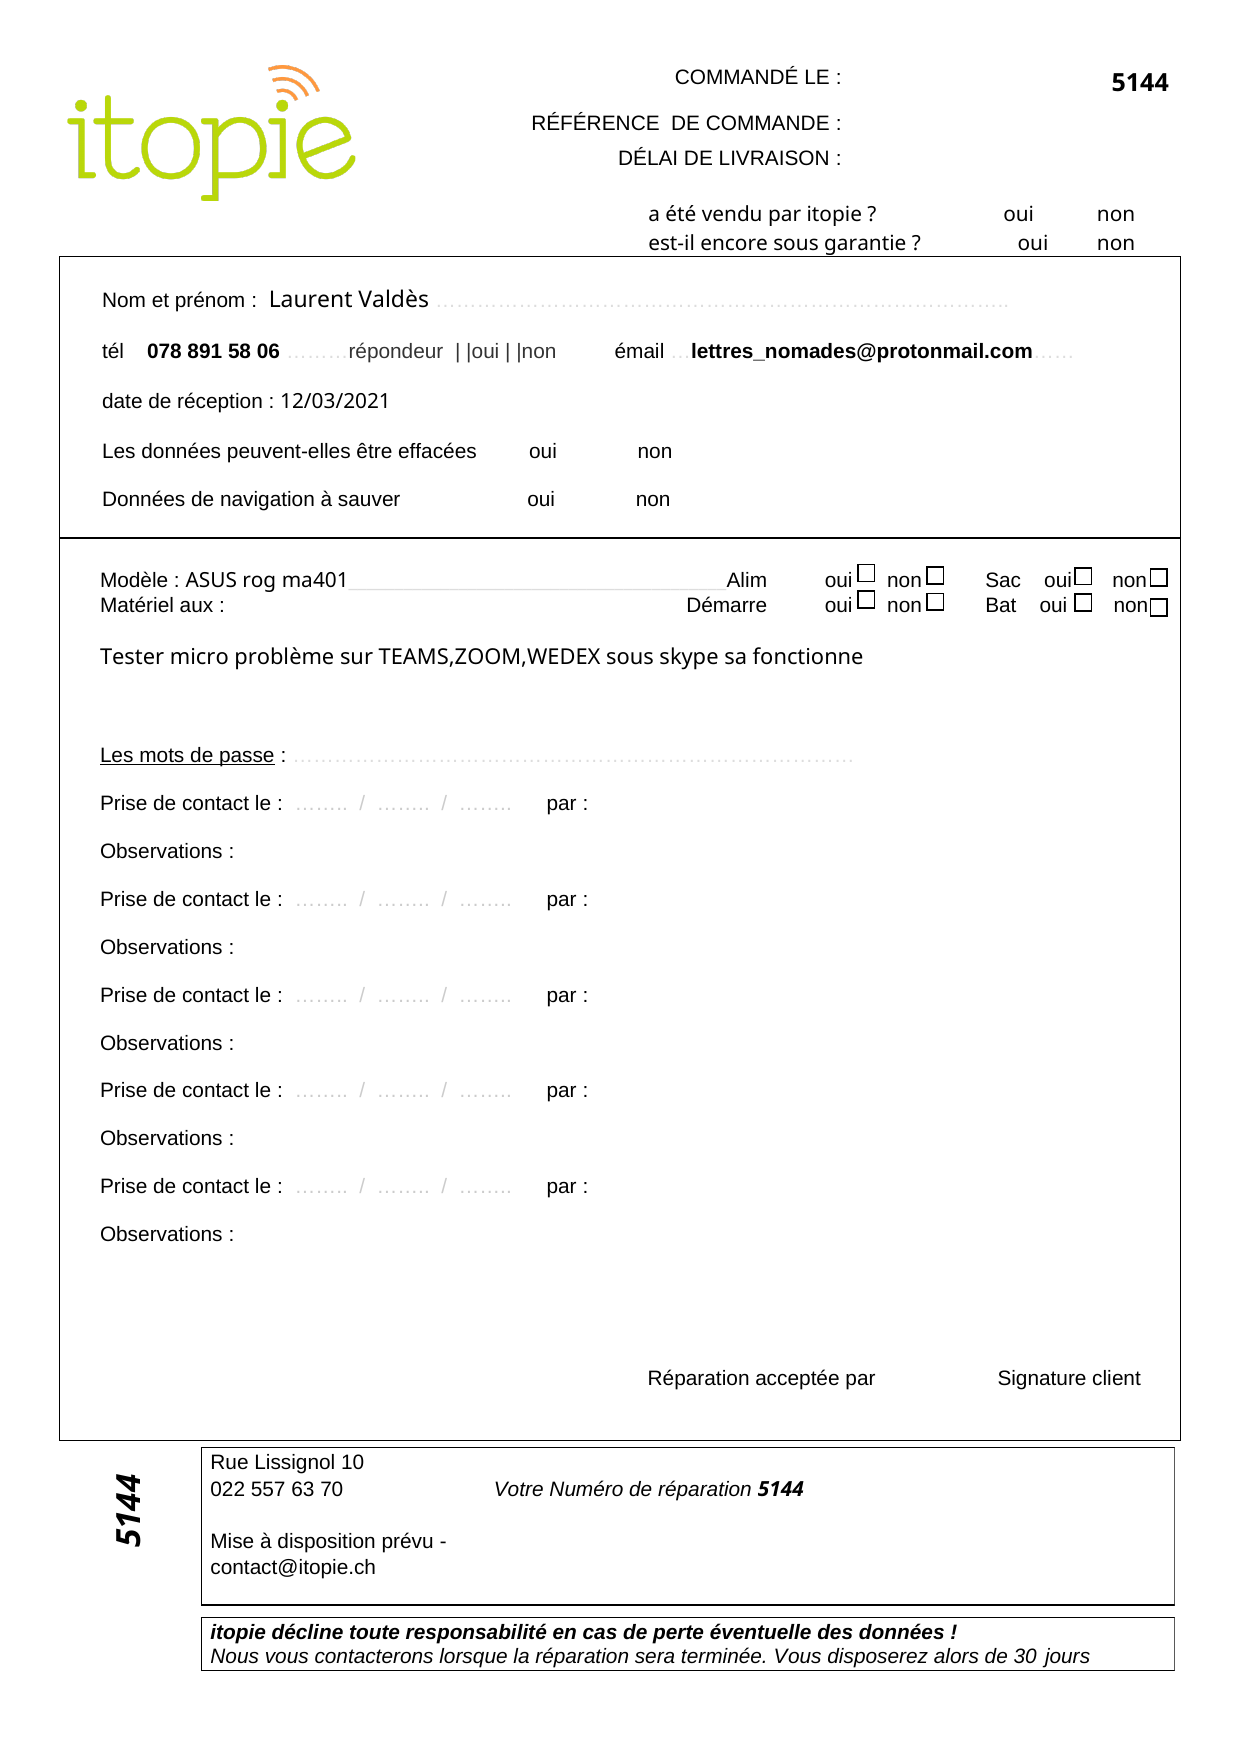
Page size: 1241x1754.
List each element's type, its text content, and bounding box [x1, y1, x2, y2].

table_header 5144 [59, 1441, 195, 1677]
text Prise de contact le : …….. / …….. / …….. par : [60, 979, 1180, 1006]
text Les données peuvent-elles être effacées oui non [60, 436, 1180, 463]
text Modèle : ASUS rog ma401 Alim oui non Sac oui non [60, 562, 856, 590]
text Observations : [60, 931, 1180, 958]
text Matériel aux : Démarre oui non Bat oui non [60, 590, 1180, 617]
text Prise de contact le : …….. / …….. / …….. par : [60, 1171, 1180, 1198]
table_cell [847, 140, 1180, 175]
text Modèle : ASUS rog ma401 Alim oui non Sac oui non [879, 562, 925, 590]
text Observations : [60, 1219, 1180, 1246]
text est-il encore sous garantie ? oui non [59, 228, 1181, 256]
text Observations : [60, 836, 1180, 863]
table_header 5144 [847, 59, 1180, 104]
table_cell itopie décline toute responsabilité en cas de perte éventuelle des données ! Nous vous contacterons lorsque la réparation sera terminée. Vous disposerez alors de 30 jours [195, 1611, 1180, 1677]
text tél 078 891 58 06 ………répondeur | |oui | |non émail …lettres_nomades@protonmail.com…… [60, 335, 1180, 362]
table_header COMMANDÉ LE : [490, 59, 847, 104]
text Les mots de passe : ……………………………………………………………………… [60, 740, 1180, 767]
text Tester micro problème sur TEAMS,ZOOM,WEDEX sous skype sa fonctionne [60, 638, 1180, 671]
table_cell DÉLAI DE LIVRAISON : [490, 140, 847, 175]
text Modèle : ASUS rog ma401 Alim oui non Sac oui non [948, 562, 1180, 590]
text Prise de contact le : …….. / …….. / …….. par : [60, 788, 1180, 815]
text Observations : [60, 1123, 1180, 1150]
table_cell RÉFÉRENCE DE COMMANDE : [490, 105, 847, 140]
text a été vendu par itopie ? oui non [59, 199, 1181, 228]
text Observations : [60, 1027, 1180, 1054]
table_header Rue Lissignol 10 022 557 63 70 Votre Numéro de réparation 5144 Mise à disposition prévu - contact@itopie.ch [195, 1441, 1180, 1611]
text Données de navigation à sauver oui non [60, 484, 1180, 511]
text date de réception : 12/03/2021 [60, 383, 1180, 415]
text Prise de contact le : …….. / …….. / …….. par : [60, 1075, 1180, 1102]
table_cell [847, 105, 1180, 140]
text Prise de contact le : …….. / …….. / …….. par : [60, 883, 1180, 911]
text Réparation acceptée par Signature client [60, 1363, 1180, 1390]
picture [67, 65, 356, 201]
text Nom et prénom : Laurent Valdès ……………………………………………………………………….. [60, 280, 1180, 314]
